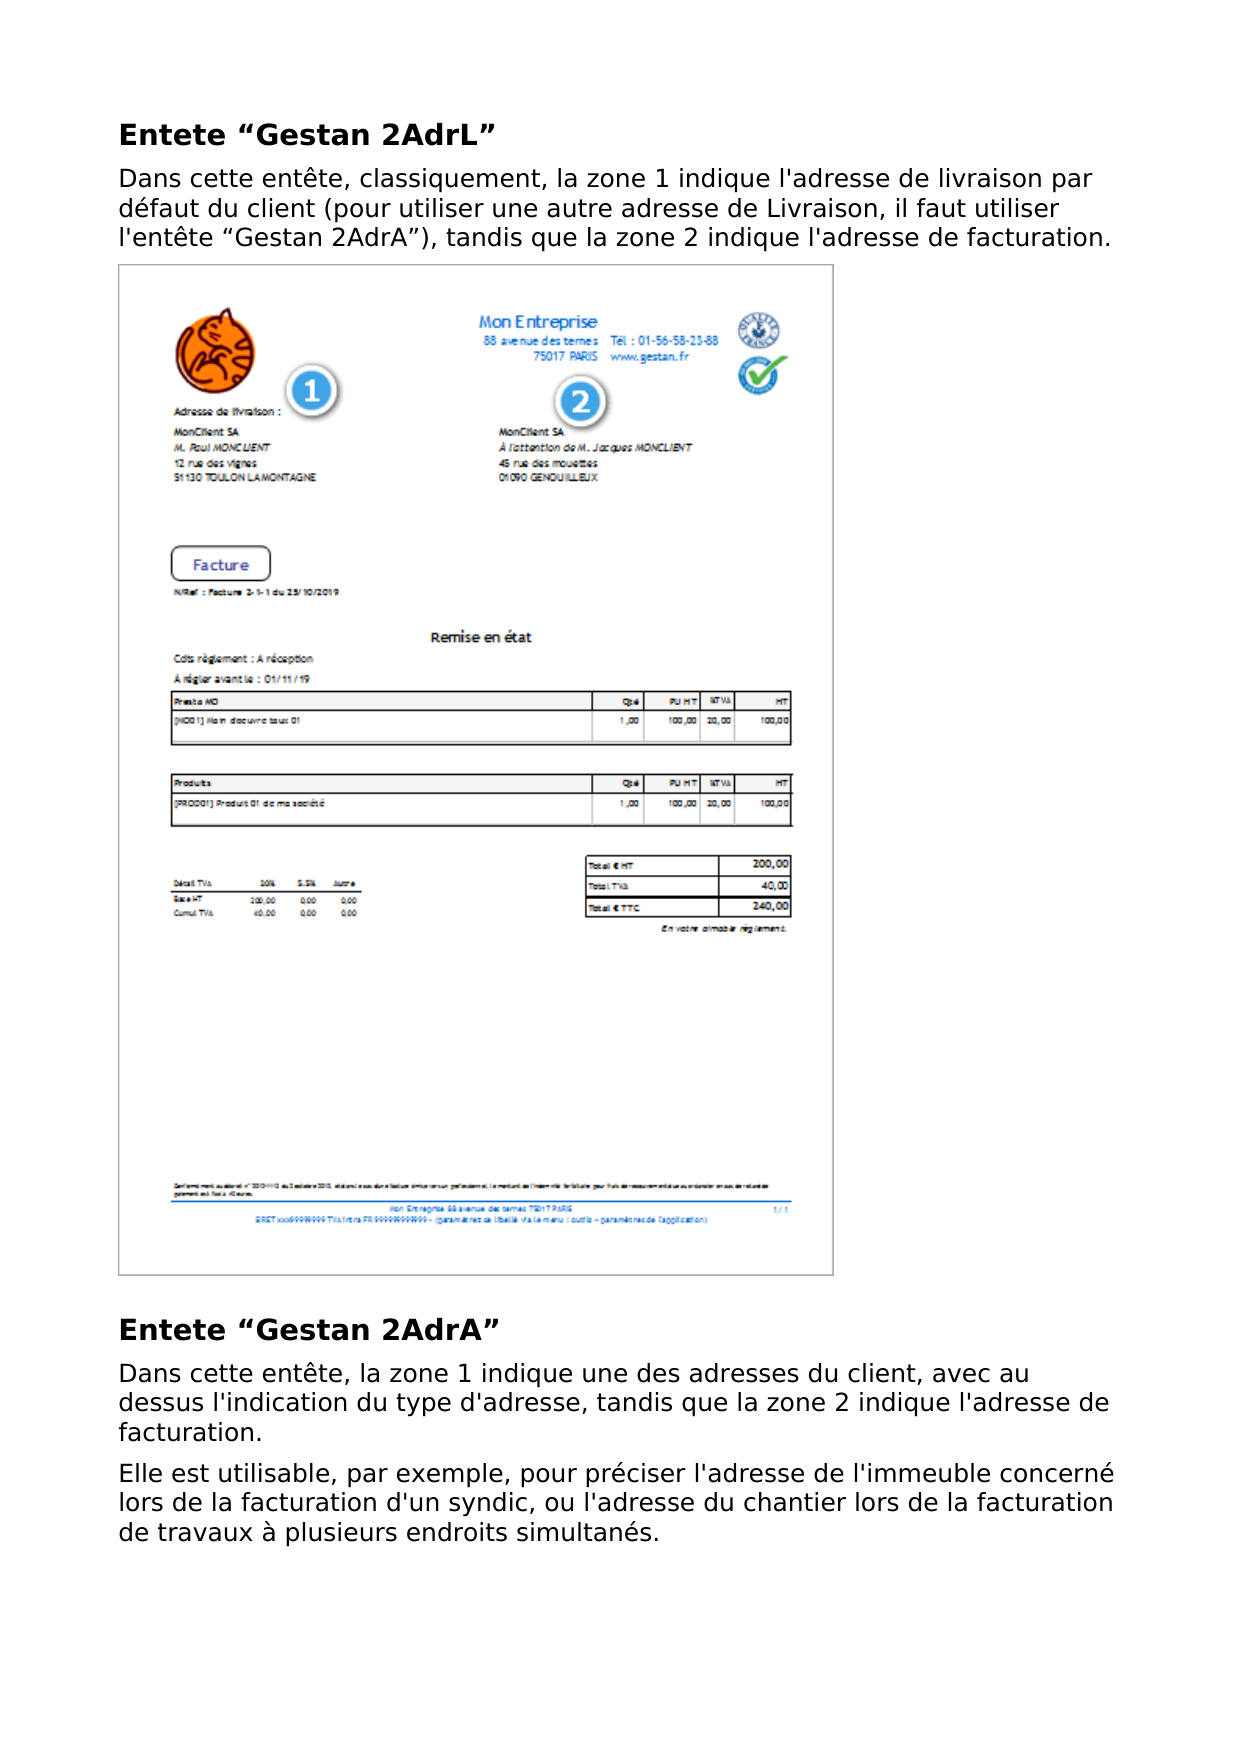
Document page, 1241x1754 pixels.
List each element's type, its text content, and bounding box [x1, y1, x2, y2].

text Dans cette entête, la zone 1 indique une des adresses du client, avec au dessus l'indication du type d'adresse, tandis que la zone 2 indique l'adresse de facturation. [118, 1359, 1122, 1447]
subtitle Entete “Gestan 2AdrL” [118, 118, 1122, 152]
text Dans cette entête, classiquement, la zone 1 indique l'adresse de livraison par défaut du client (pour utiliser une autre adresse de Livraison, il faut utiliser l'entête “Gestan 2AdrA”), tandis que la zone 2 indique l'adresse de facturation. [118, 164, 1122, 252]
picture [118, 264, 834, 1276]
subtitle Entete “Gestan 2AdrA” [118, 1313, 1122, 1347]
text Elle est utilisable, par exemple, pour préciser l'adresse de l'immeuble concerné lors de la facturation d'un syndic, ou l'adresse du chantier lors de la facturation de travaux à plusieurs endroits simultanés. [118, 1459, 1122, 1547]
